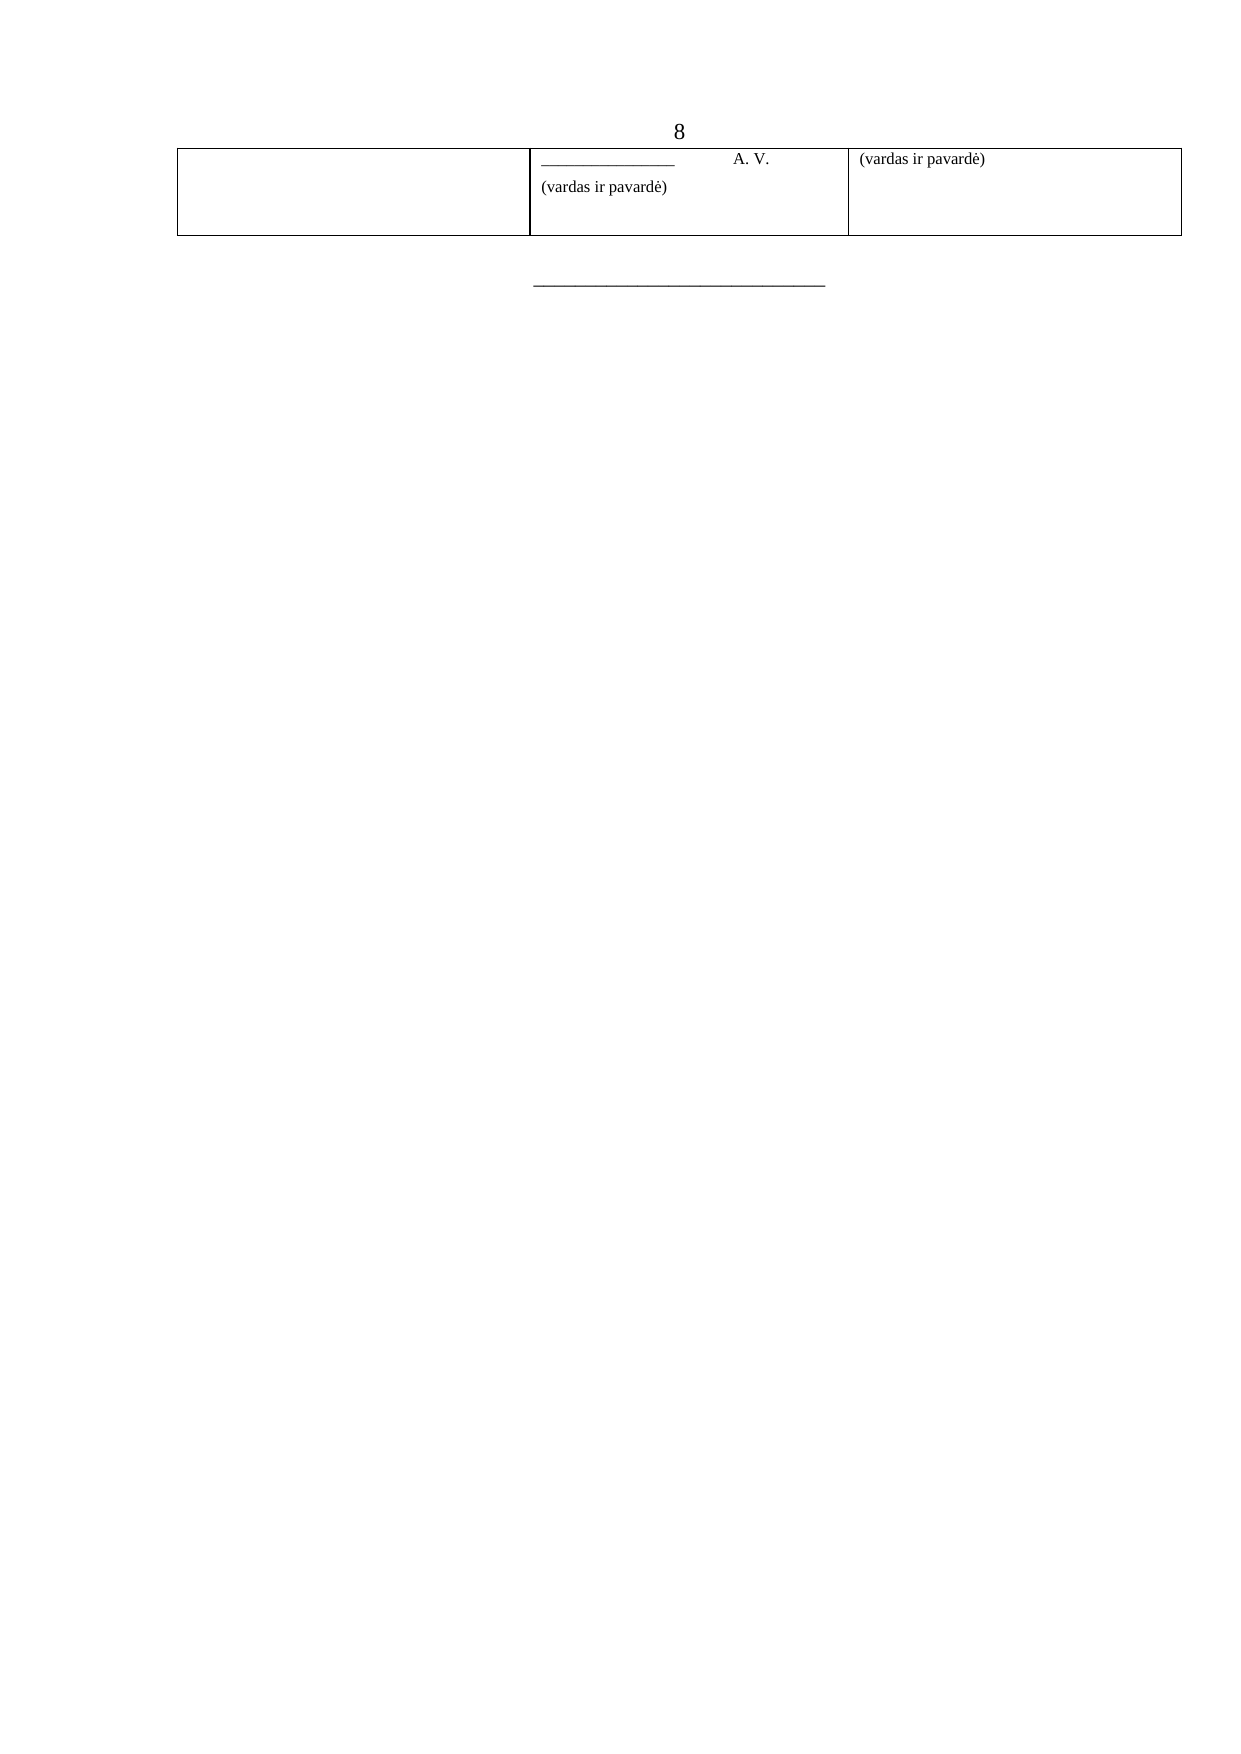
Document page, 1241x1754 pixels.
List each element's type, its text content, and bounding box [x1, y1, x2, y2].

text ____________________________ [177, 265, 1181, 289]
table_header [178, 149, 529, 235]
table_header ________________ A. V. (vardas ir pavardė) [531, 149, 848, 235]
table_header (vardas ir pavardė) [849, 149, 1181, 235]
